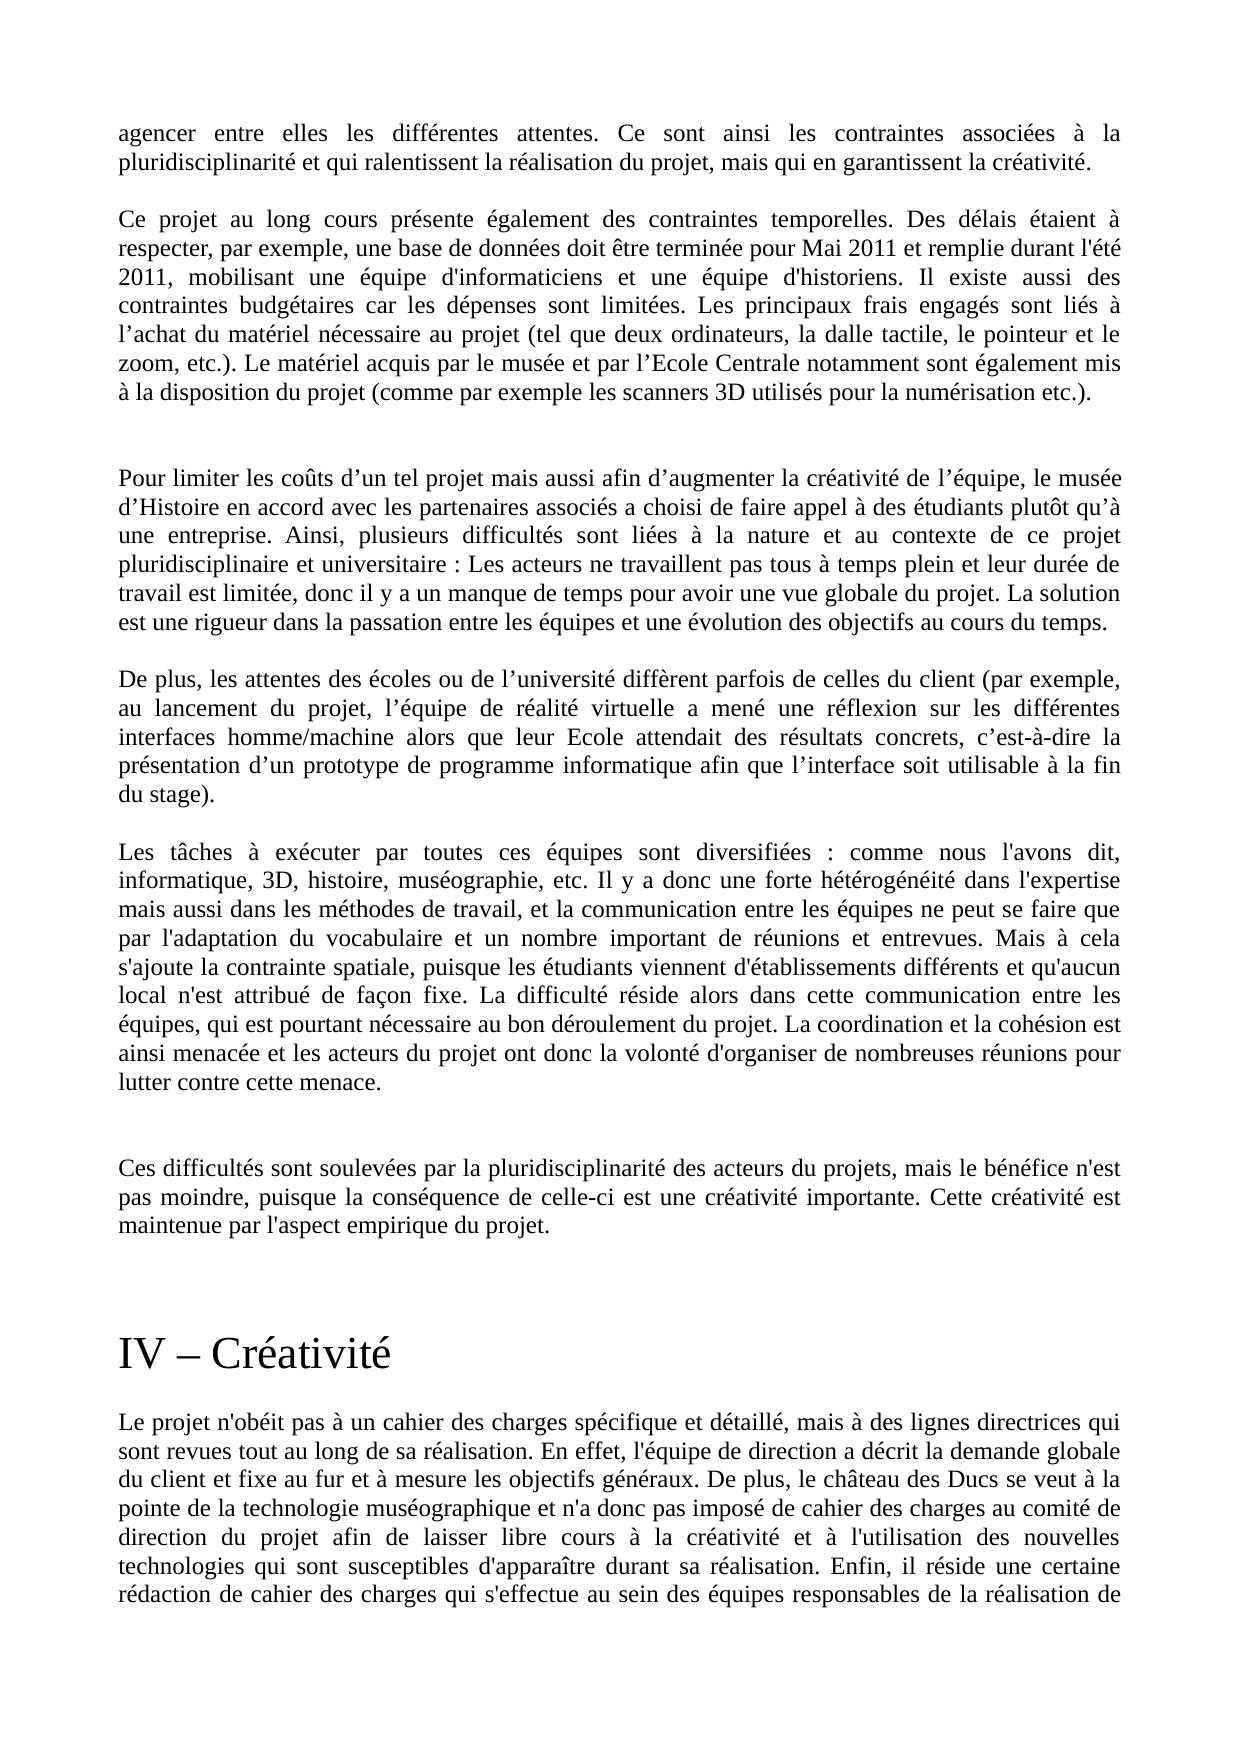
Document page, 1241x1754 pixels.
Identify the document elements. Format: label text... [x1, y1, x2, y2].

text IV – Créativité [118, 1326, 1122, 1378]
text Pour limiter les coûts d’un tel projet mais aussi afin d’augmenter la créativité de l’équipe, le musée d’Histoire en accord avec les partenaires associés a choisi de faire appel à des étudiants plutôt qu’à une entreprise. Ainsi, plusieurs difficultés sont liées à la nature et au contexte de ce projet pluridisciplinaire et universitaire : Les acteurs ne travaillent pas tous à temps plein et leur durée de travail est limitée, donc il y a un manque de temps pour avoir une vue globale du projet. La solution est une rigueur dans la passation entre les équipes et une évolution des objectifs au cours du temps. [118, 463, 1122, 636]
text Le projet n'obéit pas à un cahier des charges spécifique et détaillé, mais à des lignes directrices qui sont revues tout au long de sa réalisation. En effet, l'équipe de direction a décrit la demande globale du client et fixe au fur et à mesure les objectifs généraux. De plus, le château des Ducs se veut à la pointe de la technologie muséographique et n'a donc pas imposé de cahier des charges au comité de direction du projet afin de laisser libre cours à la créativité et à l'utilisation des nouvelles technologies qui sont susceptibles d'apparaître durant sa réalisation. Enfin, il réside une certaine rédaction de cahier des charges qui s'effectue au sein des équipes responsables de la réalisation de [118, 1407, 1122, 1608]
text Les tâches à exécuter par toutes ces équipes sont diversifiées : comme nous l'avons dit, informatique, 3D, histoire, muséographie, etc. Il y a donc une forte hétérogénéité dans l'expertise mais aussi dans les méthodes de travail, et la communication entre les équipes ne peut se faire que par l'adaptation du vocabulaire et un nombre important de réunions et entrevues. Mais à cela s'ajoute la contrainte spatiale, puisque les étudiants viennent d'établissements différents et qu'aucun local n'est attribué de façon fixe. La difficulté réside alors dans cette communication entre les équipes, qui est pourtant nécessaire au bon déroulement du projet. La coordination et la cohésion est ainsi menacée et les acteurs du projet ont donc la volonté d'organiser de nombreuses réunions pour lutter contre cette menace. [118, 837, 1122, 1096]
text Ces difficultés sont soulevées par la pluridisciplinarité des acteurs du projets, mais le bénéfice n'est pas moindre, puisque la conséquence de celle-ci est une créativité importante. Cette créativité est maintenue par l'aspect empirique du projet. [118, 1153, 1122, 1239]
text Ce projet au long cours présente également des contraintes temporelles. Des délais étaient à respecter, par exemple, une base de données doit être terminée pour Mai 2011 et remplie durant l'été 2011, mobilisant une équipe d'informaticiens et une équipe d'historiens. Il existe aussi des contraintes budgétaires car les dépenses sont limitées. Les principaux frais engagés sont liés à l’achat du matériel nécessaire au projet (tel que deux ordinateurs, la dalle tactile, le pointeur et le zoom, etc.). Le matériel acquis par le musée et par l’Ecole Centrale notamment sont également mis à la disposition du projet (comme par exemple les scanners 3D utilisés pour la numérisation etc.). [118, 204, 1122, 406]
text De plus, les attentes des écoles ou de l’université diffèrent parfois de celles du client (par exemple, au lancement du projet, l’équipe de réalité virtuelle a mené une réflexion sur les différentes interfaces homme/machine alors que leur Ecole attendait des résultats concrets, c’est-à-dire la présentation d’un prototype de programme informatique afin que l’interface soit utilisable à la fin du stage). [118, 664, 1122, 808]
text agencer entre elles les différentes attentes. Ce sont ainsi les contraintes associées à la pluridisciplinarité et qui ralentissent la réalisation du projet, mais qui en garantissent la créativité. [118, 118, 1122, 176]
